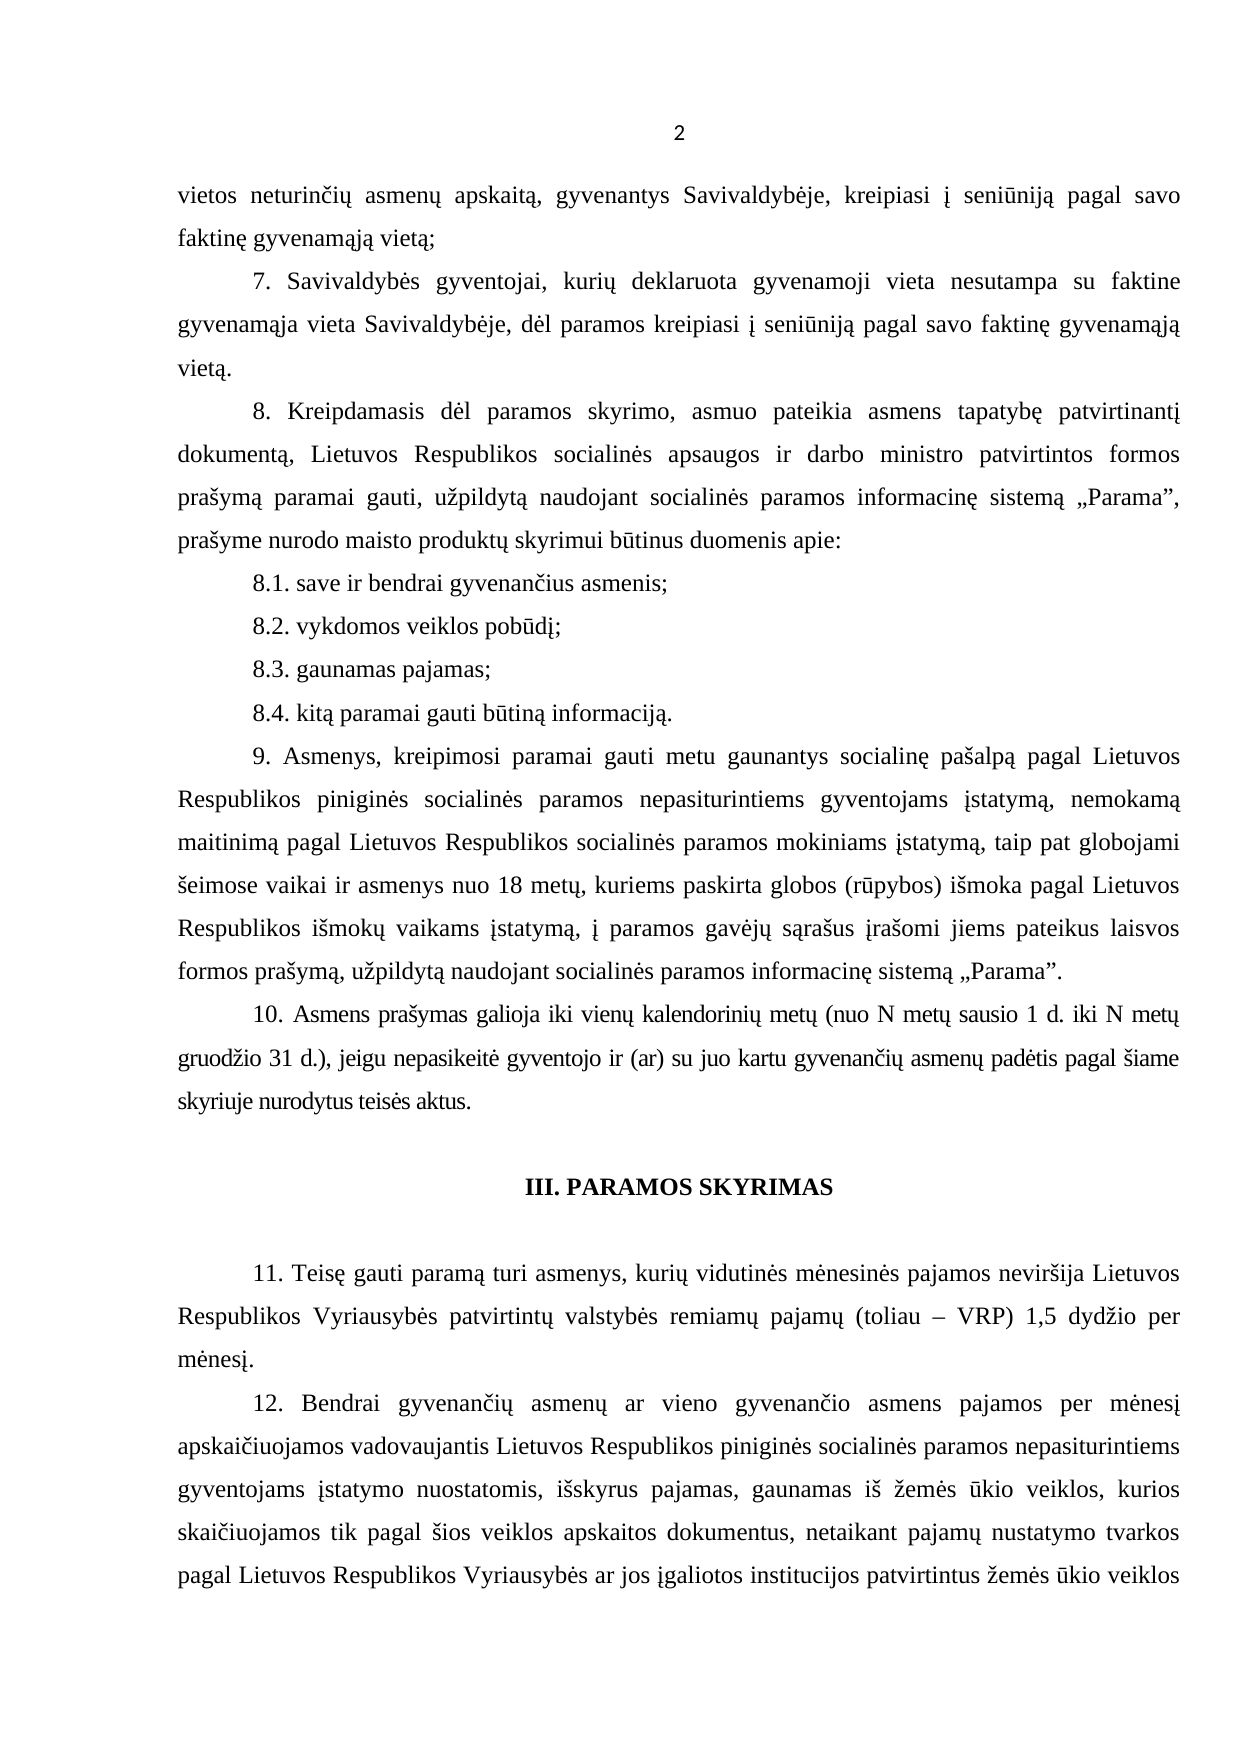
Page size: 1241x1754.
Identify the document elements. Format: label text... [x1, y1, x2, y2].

text 8.4. kitą paramai gauti būtiną informaciją. [177, 698, 1181, 726]
text 10. Asmens prašymas galioja iki vienų kalendorinių metų (nuo N metų sausio 1 d. iki N metų gruodžio 31 d.), jeigu nepasikeitė gyventojo ir (ar) su juo kartu gyvenančių asmenų padėtis pagal šiame skyriuje nurodytus teisės aktus. [177, 999, 1181, 1114]
text 12. Bendrai gyvenančių asmenų ar vieno gyvenančio asmens pajamos per mėnesį apskaičiuojamos vadovaujantis Lietuvos Respublikos piniginės socialinės paramos nepasiturintiems gyventojams įstatymo nuostatomis, išskyrus pajamas, gaunamas iš žemės ūkio veiklos, kurios skaičiuojamos tik pagal šios veiklos apskaitos dokumentus, netaikant pajamų nustatymo tvarkos pagal Lietuvos Respublikos Vyriausybės ar jos įgaliotos institucijos patvirtintus žemės ūkio veiklos [177, 1388, 1181, 1589]
text vietos neturinčių asmenų apskaitą, gyvenantys Savivaldybėje, kreipiasi į seniūniją pagal savo faktinę gyvenamąją vietą; [177, 180, 1181, 252]
text 9. Asmenys, kreipimosi paramai gauti metu gaunantys socialinę pašalpą pagal Lietuvos Respublikos piniginės socialinės paramos nepasiturintiems gyventojams įstatymą, nemokamą maitinimą pagal Lietuvos Respublikos socialinės paramos mokiniams įstatymą, taip pat globojami šeimose vaikai ir asmenys nuo 18 metų, kuriems paskirta globos (rūpybos) išmoka pagal Lietuvos Respublikos išmokų vaikams įstatymą, į paramos gavėjų sąrašus įrašomi jiems pateikus laisvos formos prašymą, užpildytą naudojant socialinės paramos informacinę sistemą „Parama”. [177, 741, 1181, 985]
text 8.3. gaunamas pajamas; [177, 654, 1181, 683]
text 7. Savivaldybės gyventojai, kurių deklaruota gyvenamoji vieta nesutampa su faktine gyvenamąja vieta Savivaldybėje, dėl paramos kreipiasi į seniūniją pagal savo faktinę gyvenamąją vietą. [177, 266, 1181, 381]
text 8.1. save ir bendrai gyvenančius asmenis; [177, 568, 1181, 597]
text 11. Teisę gauti paramą turi asmenys, kurių vidutinės mėnesinės pajamos neviršija Lietuvos Respublikos Vyriausybės patvirtintų valstybės remiamų pajamų (toliau – VRP) 1,5 dydžio per mėnesį. [177, 1258, 1181, 1373]
text III. PARAMOS SKYRIMAS [177, 1172, 1181, 1201]
text 8.2. vykdomos veiklos pobūdį; [177, 611, 1181, 640]
text 8. Kreipdamasis dėl paramos skyrimo, asmuo pateikia asmens tapatybę patvirtinantį dokumentą, Lietuvos Respublikos socialinės apsaugos ir darbo ministro patvirtintos formos prašymą paramai gauti, užpildytą naudojant socialinės paramos informacinę sistemą „Parama”, prašyme nurodo maisto produktų skyrimui būtinus duomenis apie: [177, 396, 1181, 554]
